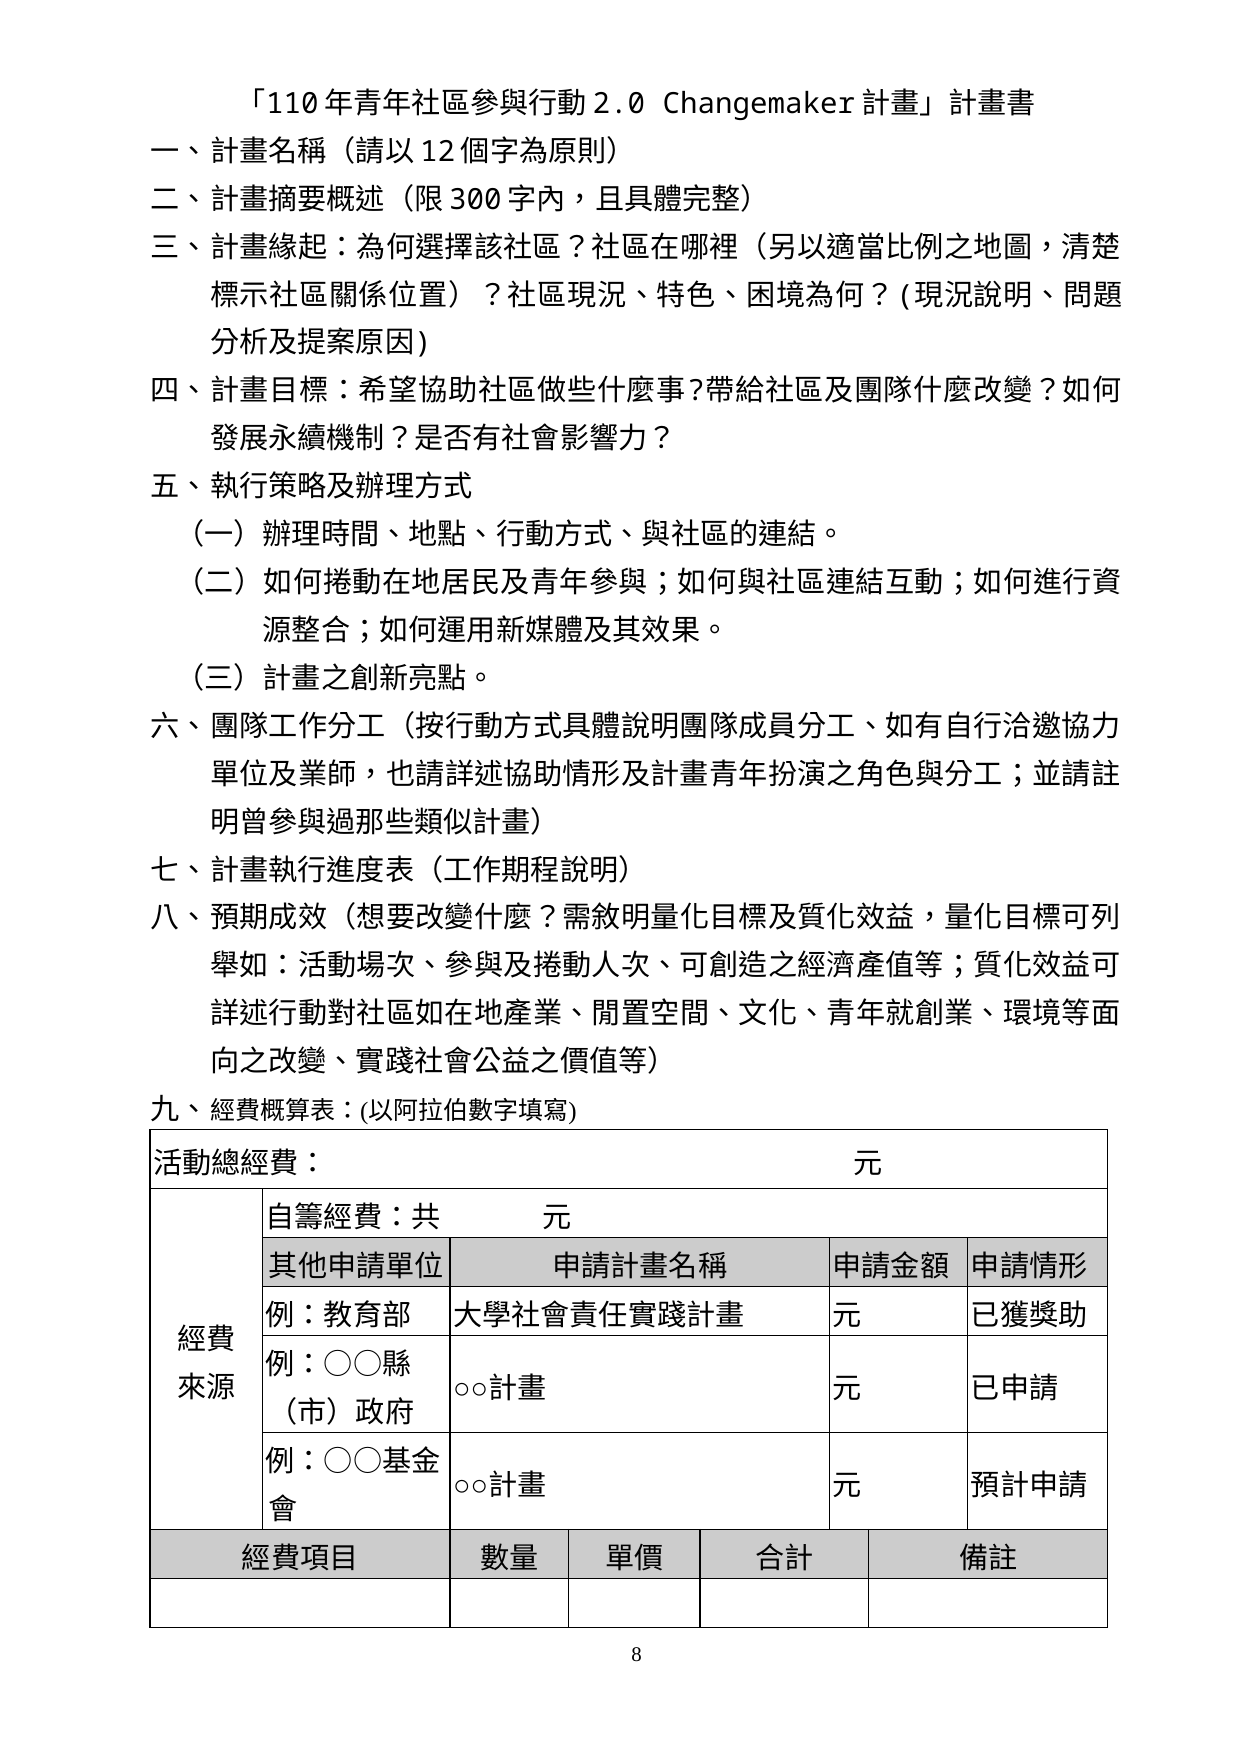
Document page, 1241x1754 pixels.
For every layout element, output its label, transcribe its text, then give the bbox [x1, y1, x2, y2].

table_cell 已獲獎助 [968, 1287, 1107, 1335]
list 計畫緣起：為何選擇該社區？社區在哪裡（另以適當比例之地圖，清楚標示社區關係位置）？社區現況、特色、困境為何？(現況說明、問題分析及提案原因) [150, 219, 1122, 362]
table_cell 申請情形 [968, 1238, 1107, 1286]
text （一）辦理時間、地點、行動方式、與社區的連結。 [175, 506, 1122, 554]
list 預期成效（想要改變什麼？需敘明量化目標及質化效益，量化目標可列舉如：活動場次、參與及捲動人次、可創造之經濟產值等；質化效益可詳述行動對社區如在地產業、閒置空間、文化、青年就創業、環境等面向之改變、實踐社會公益之價值等） [150, 889, 1122, 1081]
table_cell 元 [830, 1287, 967, 1335]
table_cell 經費項目 [151, 1530, 449, 1578]
table_cell 申請金額 [830, 1238, 967, 1286]
list 計畫摘要概述（限300字內，且具體完整） [150, 171, 1122, 219]
table_cell [151, 1579, 449, 1627]
list 計畫名稱（請以12個字為原則） [150, 123, 1122, 171]
text （三）計畫之創新亮點。 [175, 650, 1122, 698]
table_cell 合計 [701, 1530, 868, 1578]
list 計畫目標：希望協助社區做些什麼事?帶給社區及團隊什麼改變？如何發展永續機制？是否有社會影響力？ [150, 362, 1122, 458]
table_cell ○○計畫 [451, 1336, 829, 1432]
table_cell 其他申請單位 [263, 1238, 449, 1286]
table_cell 單價 [569, 1530, 699, 1578]
table_cell 已申請 [968, 1336, 1107, 1432]
table_cell 例：教育部 [263, 1287, 449, 1335]
table_cell 預計申請 [968, 1433, 1107, 1529]
table_cell 申請計畫名稱 [451, 1238, 829, 1286]
table_header 活動總經費： 元 [151, 1130, 1107, 1188]
table_cell 例：○○縣（市）政府 [263, 1336, 449, 1432]
text （二）如何捲動在地居民及青年參與；如何與社區連結互動；如何進行資源整合；如何運用新媒體及其效果。 [175, 554, 1122, 650]
table_cell 例：○○基金會 [263, 1433, 449, 1529]
table_cell ○○計畫 [451, 1433, 829, 1529]
table_cell 數量 [451, 1530, 568, 1578]
table_cell 元 [830, 1336, 967, 1432]
table_cell 備註 [869, 1530, 1107, 1578]
list 團隊工作分工（按行動方式具體說明團隊成員分工、如有自行洽邀協力單位及業師，也請詳述協助情形及計畫青年扮演之角色與分工；並請註明曾參與過那些類似計畫） [150, 698, 1122, 842]
table_cell [869, 1579, 1107, 1627]
table_cell 元 [830, 1433, 967, 1529]
list 經費概算表：(以阿拉伯數字填寫) [150, 1081, 1122, 1129]
list 計畫執行進度表（工作期程說明） [150, 842, 1122, 889]
table_cell 自籌經費：共 元 [263, 1189, 1107, 1237]
text 「110年青年社區參與行動2.0 Changemaker計畫」計畫書 [150, 75, 1122, 123]
table_cell [451, 1579, 568, 1627]
table_cell [569, 1579, 699, 1627]
list 執行策略及辦理方式 [150, 458, 1122, 506]
table_cell [701, 1579, 868, 1627]
table_cell 大學社會責任實踐計畫 [451, 1287, 829, 1335]
table_cell 經費 來源 [151, 1189, 262, 1529]
